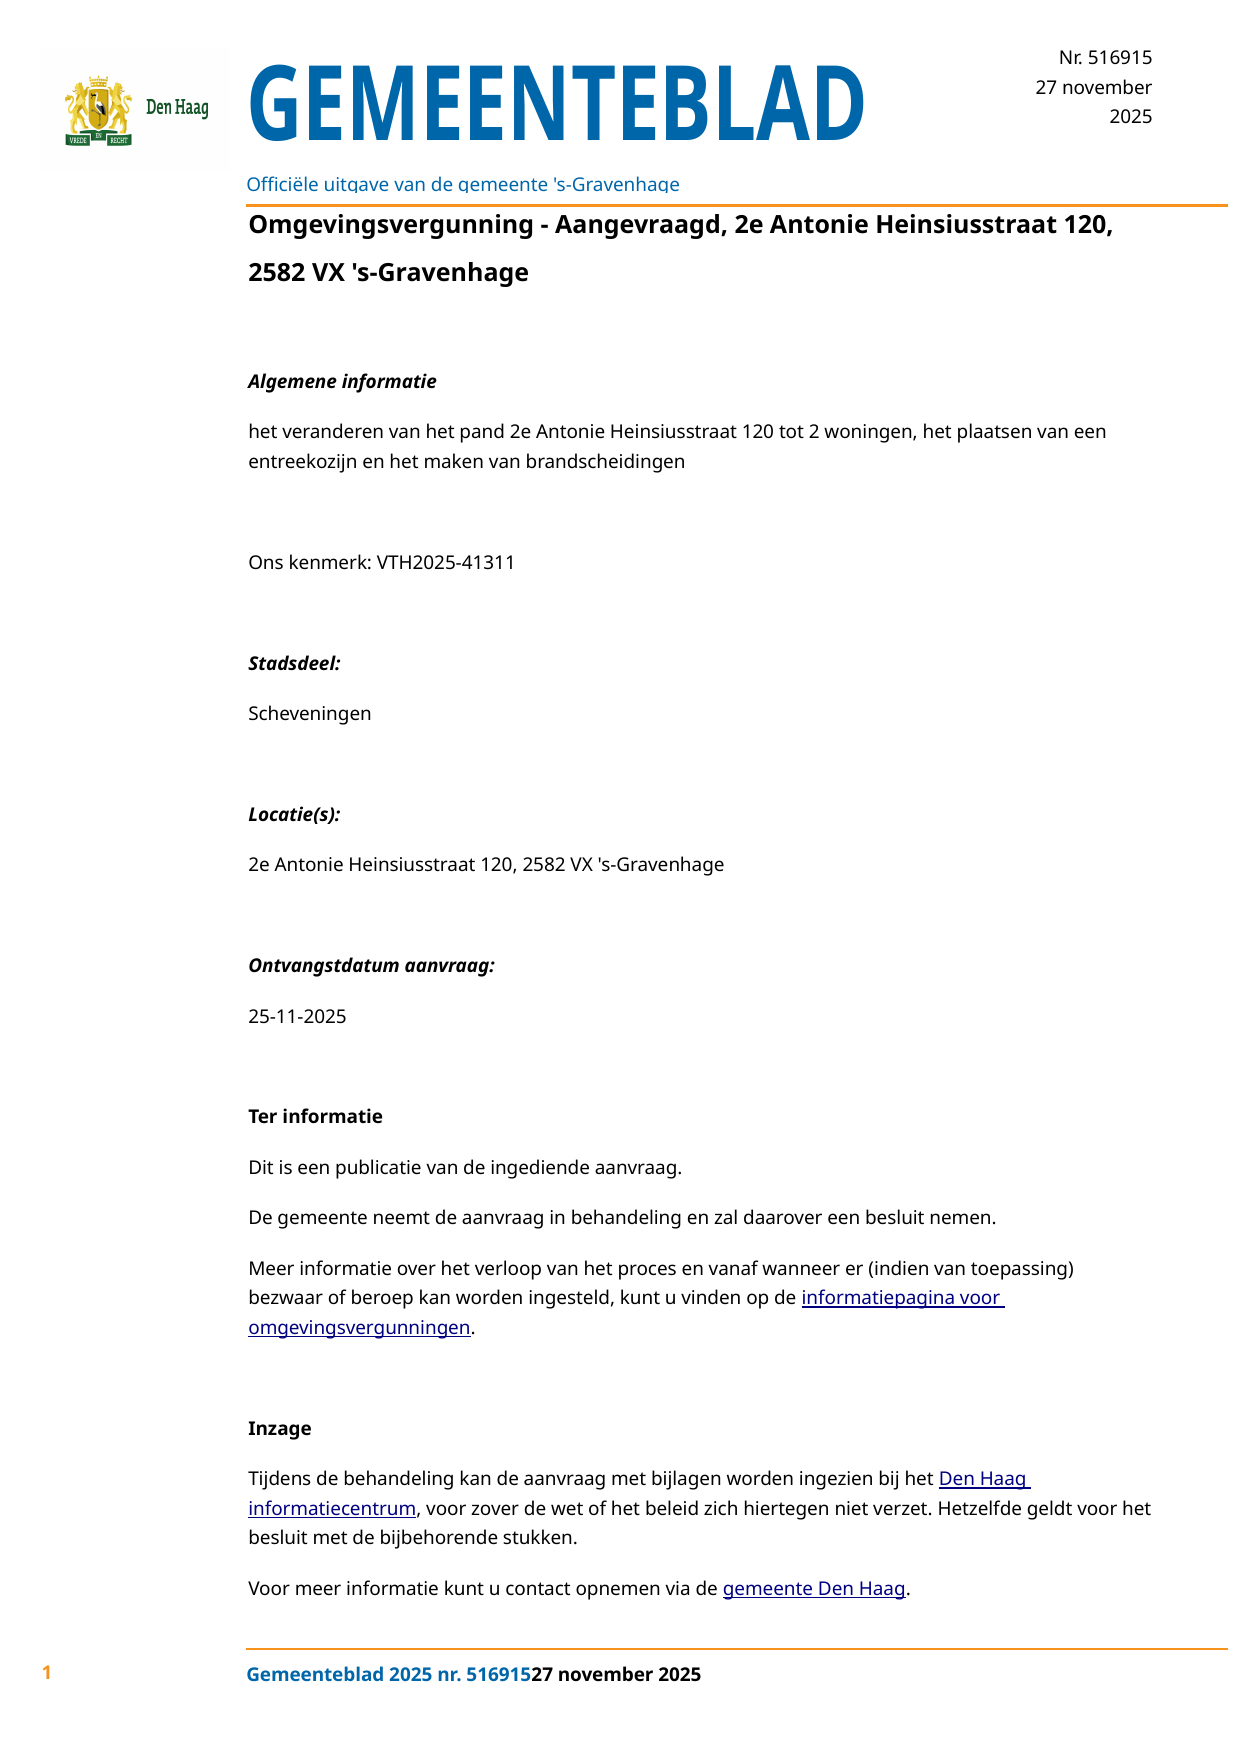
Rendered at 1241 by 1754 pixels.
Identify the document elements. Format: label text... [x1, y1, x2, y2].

text De gemeente neemt de aanvraag in behandeling en zal daarover een besluit nemen. [248, 1204, 1152, 1230]
picture [41, 47, 231, 172]
text Locatie(s): [248, 801, 1152, 827]
text Ter informatie [248, 1104, 1152, 1129]
text Meer informatie over het verloop van het proces en vanaf wanneer er (indien van toepassing) bezwaar of beroep kan worden ingesteld, kunt u vinden op de informatiepagina voor omgevingsvergunningen. [248, 1255, 1152, 1340]
text Ons kenmerk: VTH2025-41311 [248, 549, 1152, 575]
text Inzage [248, 1415, 1152, 1441]
text Dit is een publicatie van de ingediende aanvraag. [248, 1154, 1152, 1180]
text Stadsdeel: [248, 650, 1152, 676]
text Omgevingsvergunning - Aangevraagd, 2e Antonie Heinsiusstraat 120, 2582 VX 's-Gravenhage [248, 207, 1152, 288]
text Scheveningen [248, 700, 1152, 726]
text Voor meer informatie kunt u contact opnemen via de gemeente Den Haag. [248, 1575, 1152, 1601]
text Algemene informatie [248, 368, 1152, 394]
text 25-11-2025 [248, 1003, 1152, 1029]
text het veranderen van het pand 2e Antonie Heinsiusstraat 120 tot 2 woningen, het plaatsen van een entreekozijn en het maken van brandscheidingen [248, 419, 1152, 474]
text 2e Antonie Heinsiusstraat 120, 2582 VX 's-Gravenhage [248, 852, 1152, 877]
text Ontvangstdatum aanvraag: [248, 952, 1152, 978]
text Tijdens de behandeling kan de aanvraag met bijlagen worden ingezien bij het Den Haag informatiecentrum, voor zover de wet of het beleid zich hiertegen niet verzet. Hetzelfde geldt voor het besluit met de bijbehorende stukken. [248, 1465, 1152, 1550]
